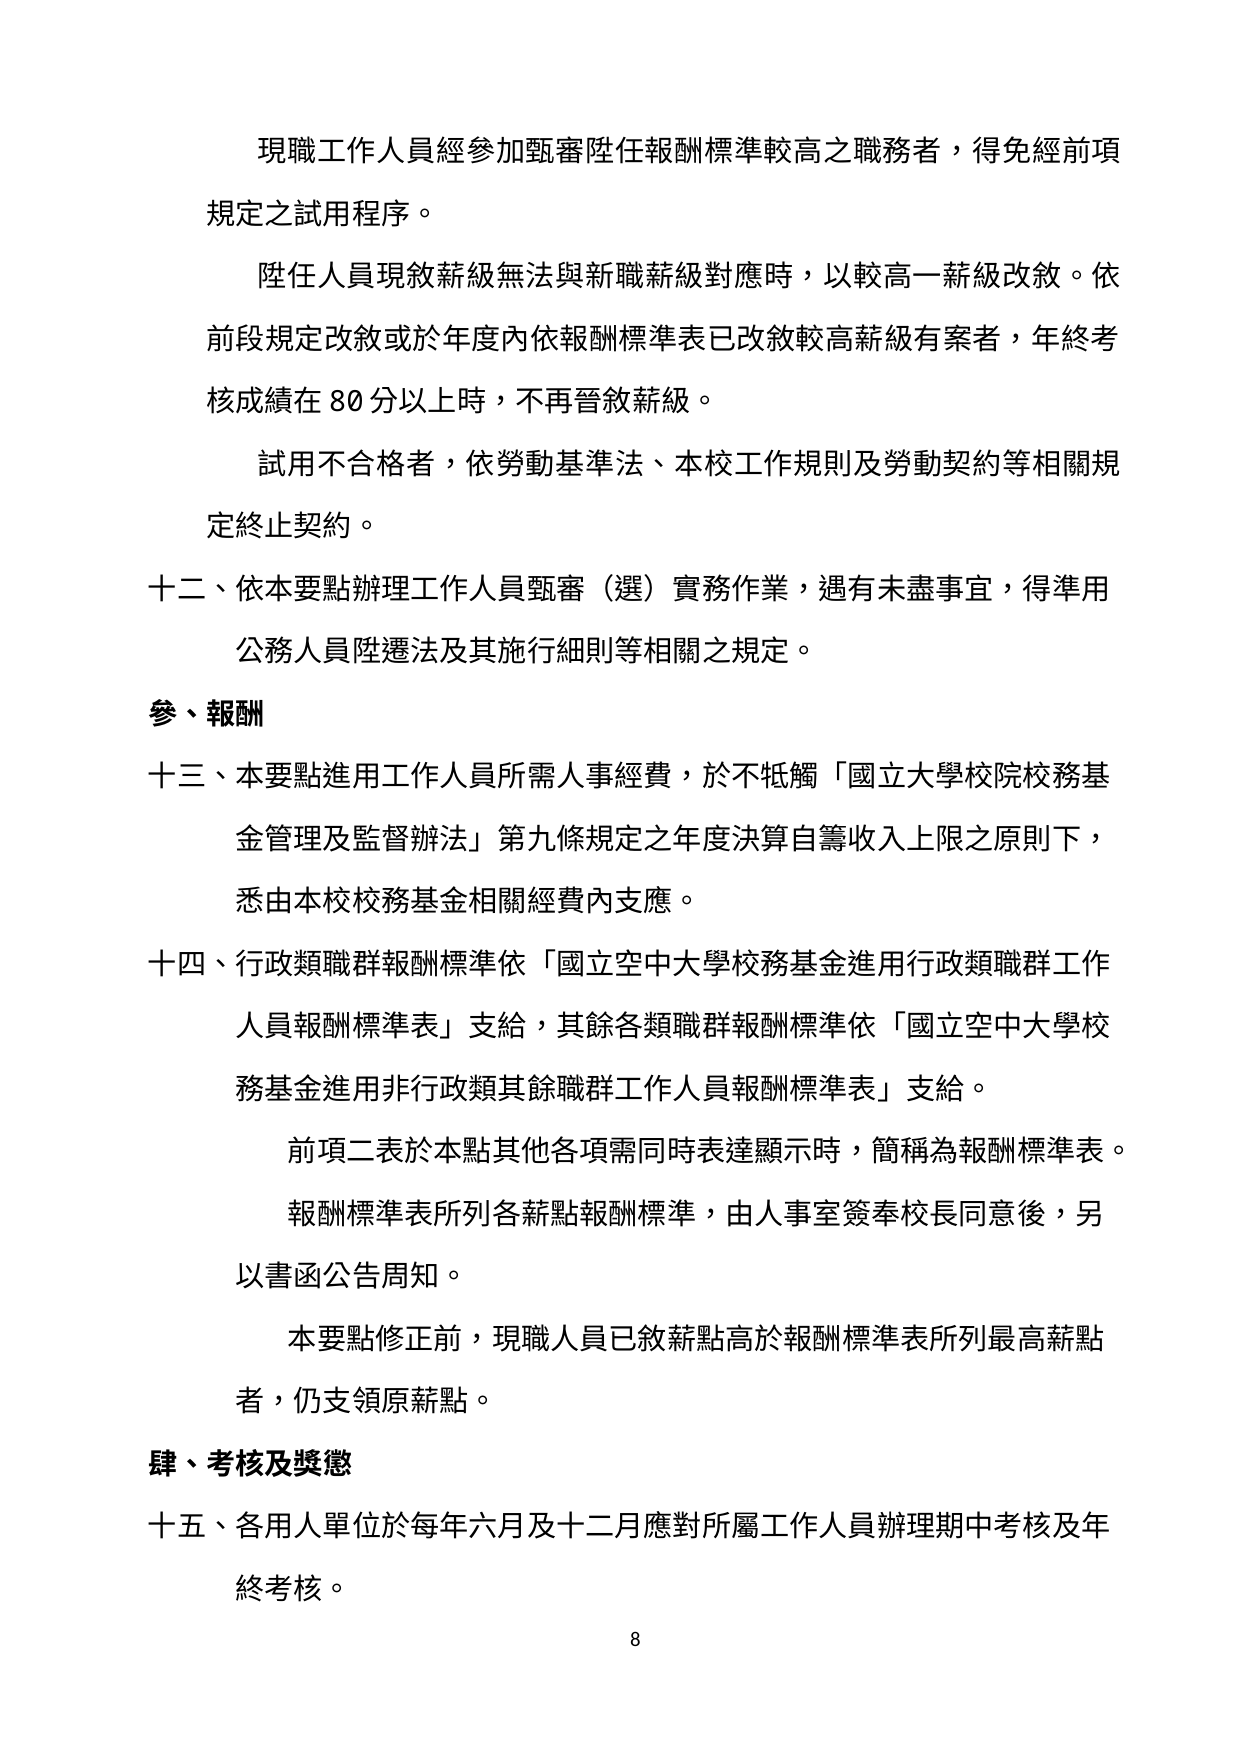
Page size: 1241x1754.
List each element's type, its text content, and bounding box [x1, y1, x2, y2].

text 參、報酬 [148, 670, 1132, 732]
text 十二、依本要點辦理工作人員甄審（選）實務作業，遇有未盡事宜，得準用公務人員陞遷法及其施行細則等相關之規定。 [148, 545, 1122, 670]
text 本要點修正前，現職人員已敘薪點高於報酬標準表所列最高薪點者，仍支領原薪點。 [148, 1295, 1122, 1420]
text 試用不合格者，依勞動基準法、本校工作規則及勞動契約等相關規定終止契約。 [148, 420, 1122, 545]
text 肆、考核及獎懲 [148, 1420, 1132, 1482]
text 現職工作人員經參加甄審陞任報酬標準較高之職務者，得免經前項規定之試用程序。 [148, 107, 1122, 232]
text 十三、本要點進用工作人員所需人事經費，於不牴觸「國立大學校院校務基金管理及監督辦法」第九條規定之年度決算自籌收入上限之原則下，悉由本校校務基金相關經費內支應。 [148, 732, 1122, 920]
text 報酬標準表所列各薪點報酬標準，由人事室簽奉校長同意後，另以書函公告周知。 [148, 1170, 1122, 1295]
text 陞任人員現敘薪級無法與新職薪級對應時，以較高一薪級改敘。依前段規定改敘或於年度內依報酬標準表已改敘較高薪級有案者，年終考核成績在80分以上時，不再晉敘薪級。 [148, 232, 1122, 420]
text 前項二表於本點其他各項需同時表達顯示時，簡稱為報酬標準表。 [148, 1107, 1122, 1170]
text 十四、行政類職群報酬標準依「國立空中大學校務基金進用行政類職群工作人員報酬標準表」支給，其餘各類職群報酬標準依「國立空中大學校務基金進用非行政類其餘職群工作人員報酬標準表」支給。 [148, 920, 1122, 1107]
text 十五、各用人單位於每年六月及十二月應對所屬工作人員辦理期中考核及年終考核。 [148, 1482, 1122, 1607]
